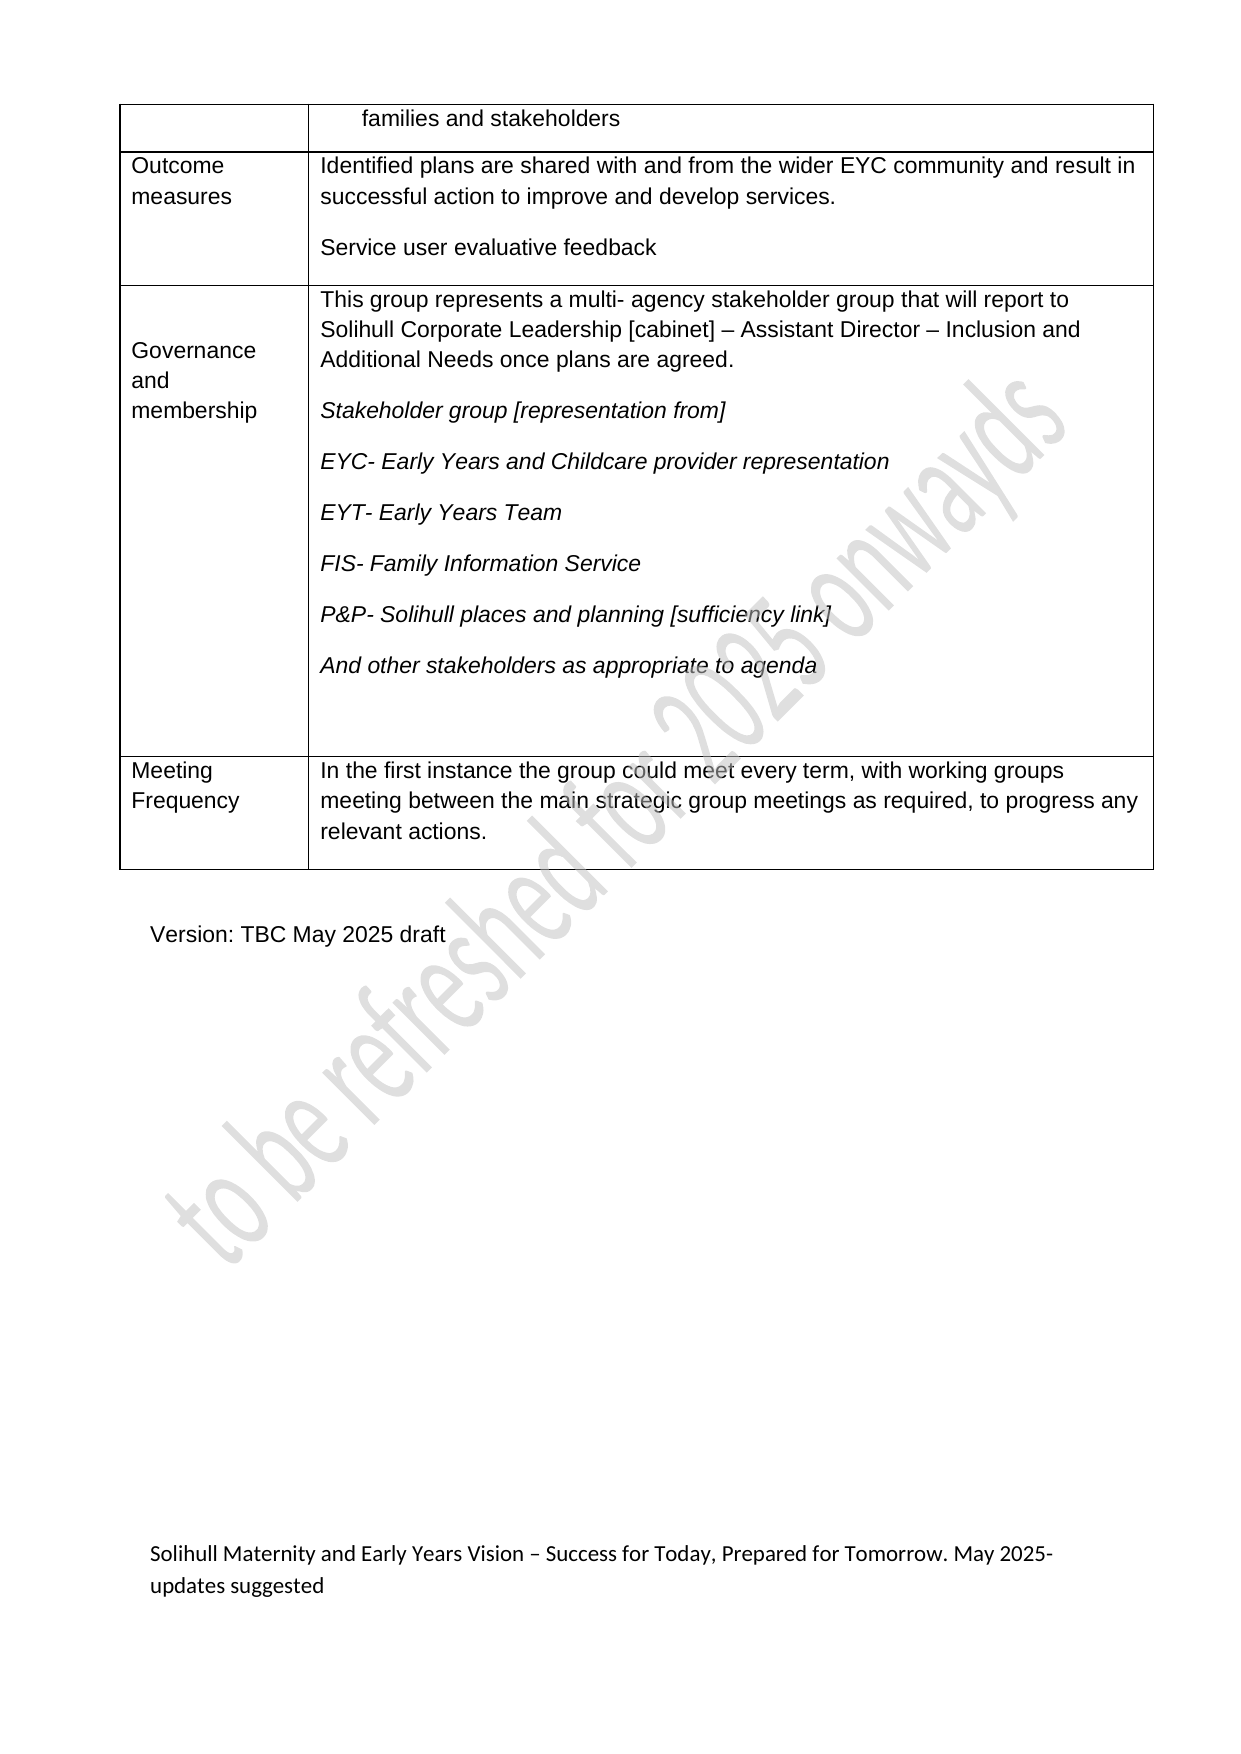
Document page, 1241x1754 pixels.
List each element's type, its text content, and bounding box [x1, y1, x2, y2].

table_cell In the first instance the group could meet every term, with working groups meeting between the main strategic group meetings as required, to progress any relevant actions. [309, 757, 1153, 869]
table_cell Identified plans are shared with and from the wider EYC community and result in successful action to improve and develop services. Service user evaluative feedback [309, 153, 1153, 285]
text [486, 921, 526, 947]
text [513, 921, 1090, 947]
table_cell Outcome measures [121, 153, 308, 285]
table_cell Governance and membership [121, 286, 308, 756]
table_cell families and stakeholders [309, 105, 1153, 151]
table_cell This group represents a multi- agency stakeholder group that will report to Solihull Corporate Leadership [cabinet] – Assistant Director – Inclusion and Additional Needs once plans are agreed. Stakeholder group [representation from] EYC- Early Years and Childcare provider representation EYT- Early Years Team FIS- Family Information Service P&P- Solihull places and planning [sufficiency link] And other stakeholders as appropriate to agenda [309, 286, 1153, 756]
table_cell Meeting Frequency [121, 757, 308, 869]
text Version: TBC May 2025 draft [150, 921, 488, 947]
table_cell [121, 105, 308, 151]
